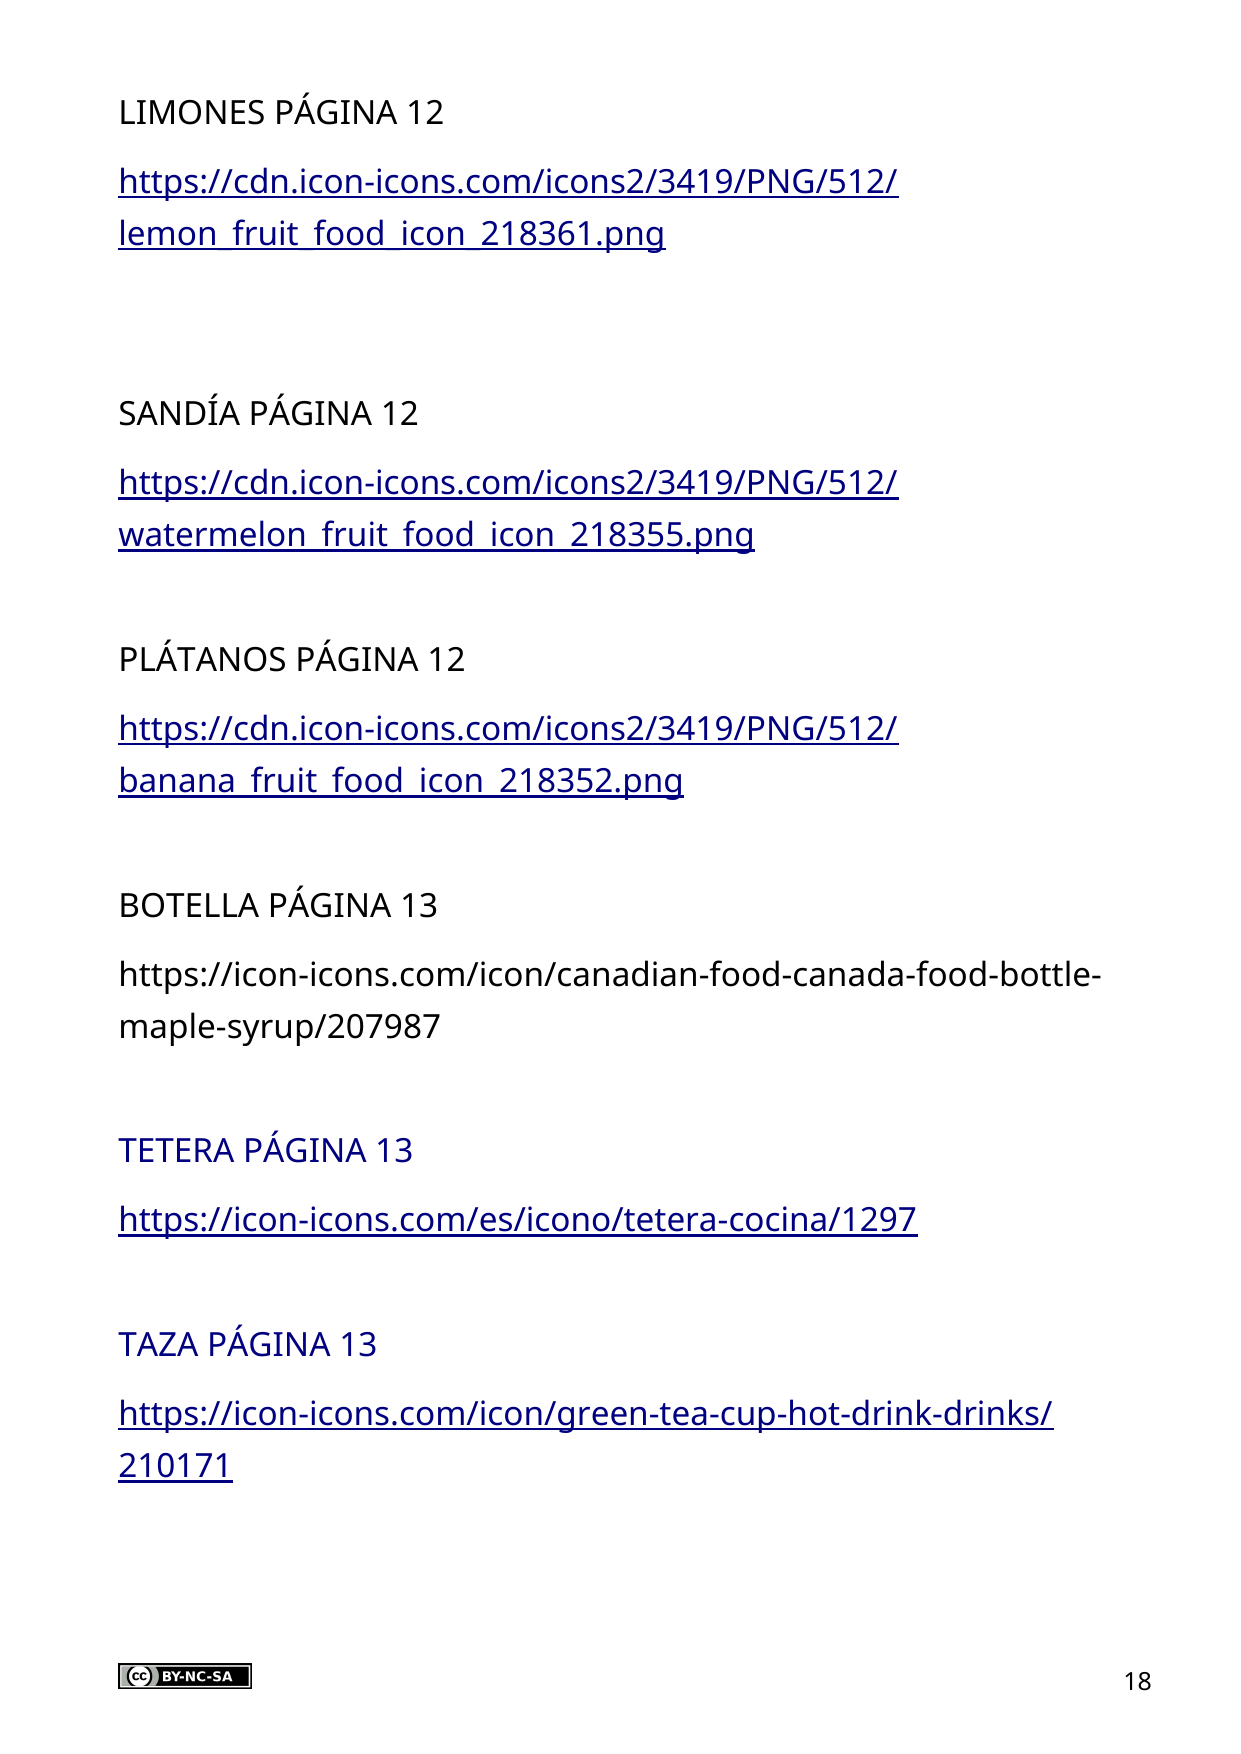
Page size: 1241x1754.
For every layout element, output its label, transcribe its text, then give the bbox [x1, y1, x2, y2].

text TETERA PÁGINA 13 [118, 1127, 1152, 1173]
text https://cdn.icon-icons.com/icons2/3419/PNG/512/watermelon_fruit_food_icon_218355.png [118, 459, 1152, 557]
text https://icon-icons.com/es/icono/tetera-cocina/1297 [118, 1196, 1152, 1242]
picture [118, 1663, 536, 1698]
text https://cdn.icon-icons.com/icons2/3419/PNG/512/banana_fruit_food_icon_218352.png [118, 705, 1152, 802]
text https://icon-icons.com/icon/green-tea-cup-hot-drink-drinks/210171 [118, 1390, 1152, 1487]
text SANDÍA PÁGINA 12 [118, 390, 1152, 436]
text BOTELLA PÁGINA 13 [118, 882, 1152, 927]
text https://cdn.icon-icons.com/icons2/3419/PNG/512/lemon_fruit_food_icon_218361.png [118, 157, 1152, 255]
text LIMONES PÁGINA 12 [118, 88, 1152, 134]
text TAZA PÁGINA 13 [118, 1321, 1152, 1366]
text https://icon-icons.com/icon/canadian-food-canada-food-bottle-maple-syrup/207987 [118, 950, 1152, 1048]
text PLÁTANOS PÁGINA 12 [118, 636, 1152, 681]
